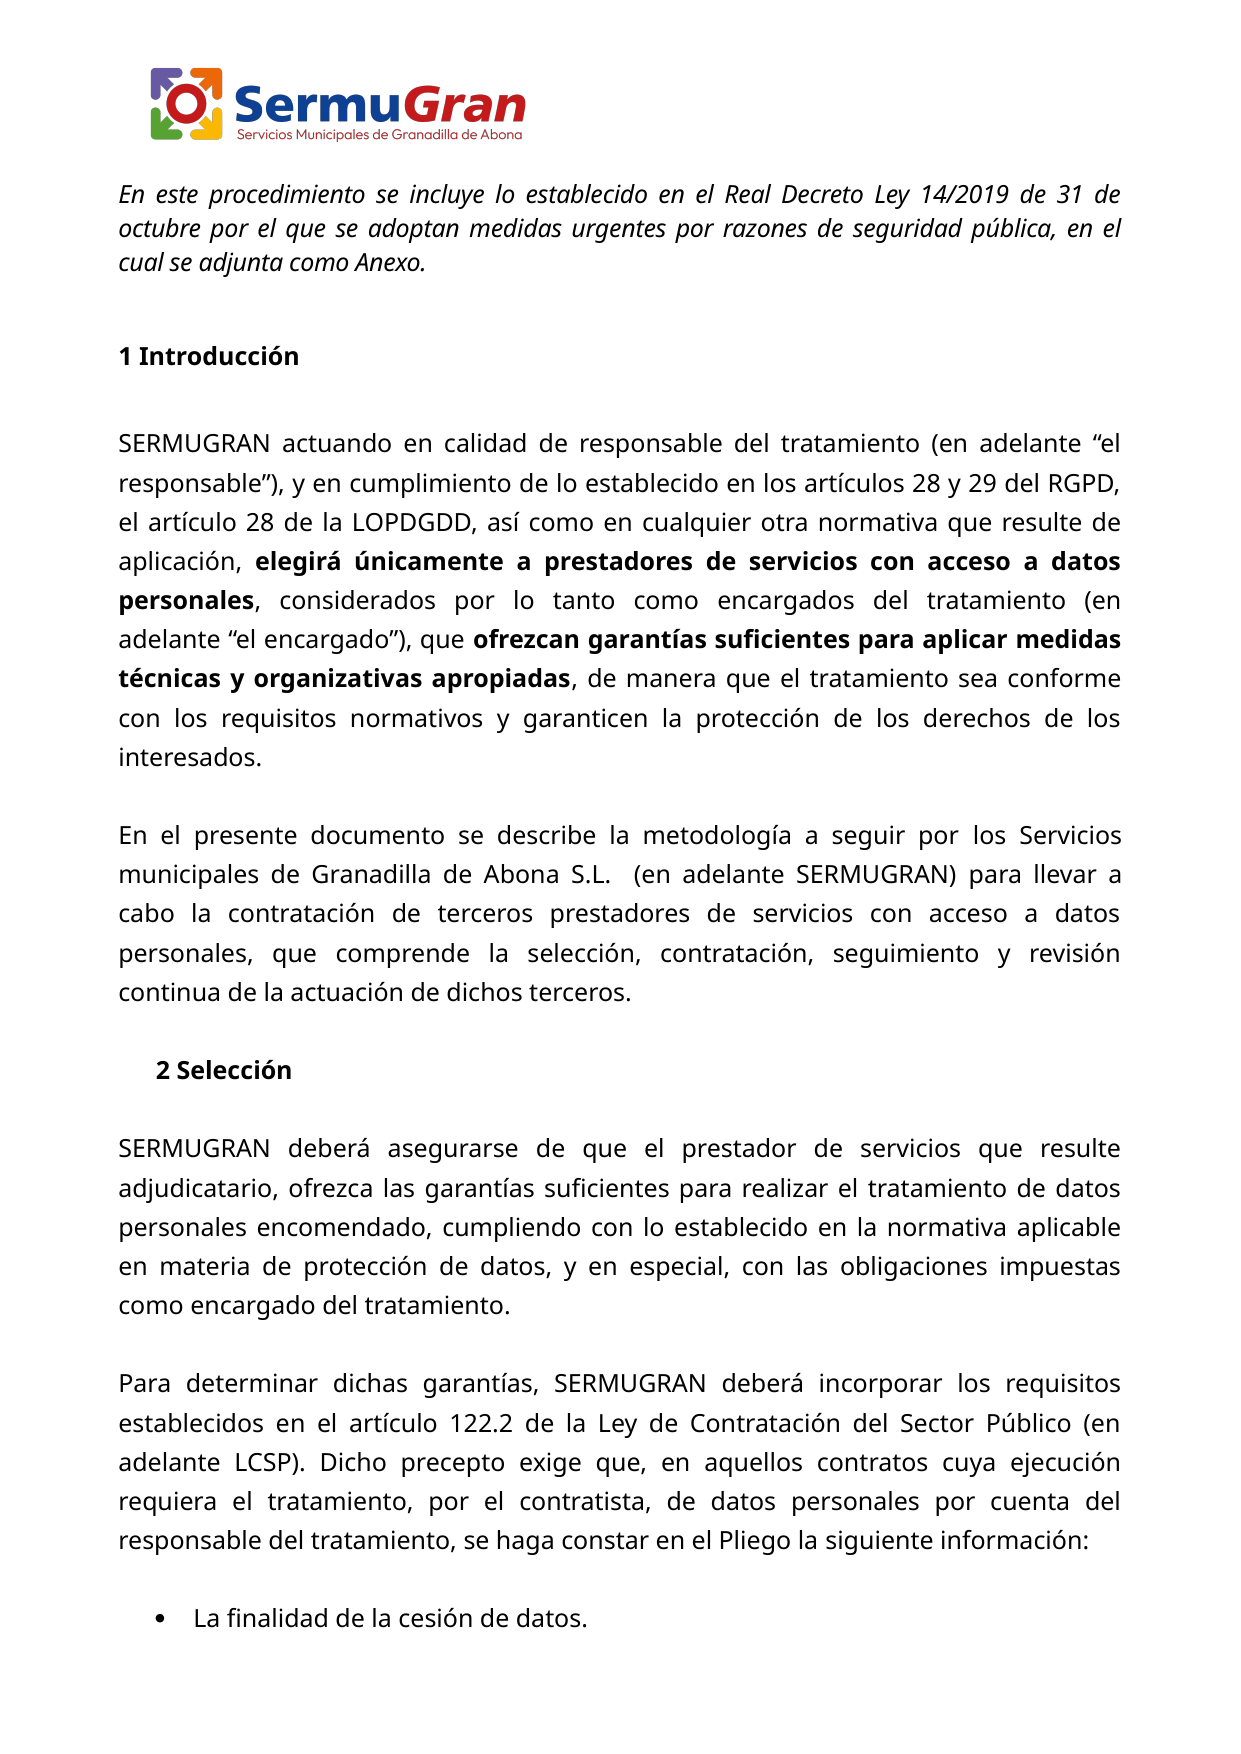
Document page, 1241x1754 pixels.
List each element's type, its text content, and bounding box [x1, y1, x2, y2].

text En el presente documento se describe la metodología a seguir por los Servicios municipales de Granadilla de Abona S.L. (en adelante SERMUGRAN) para llevar a cabo la contratación de terceros prestadores de servicios con acceso a datos personales, que comprende la selección, contratación, seguimiento y revisión continua de la actuación de dichos terceros. [118, 818, 1122, 1008]
picture [133, 83, 543, 123]
text Para determinar dichas garantías, SERMUGRAN deberá incorporar los requisitos establecidos en el artículo 122.2 de la Ley de Contratación del Sector Público (en adelante LCSP). Dicho precepto exige que, en aquellos contratos cuya ejecución requiera el tratamiento, por el contratista, de datos personales por cuenta del responsable del tratamiento, se haga constar en el Pliego la siguiente información: [118, 1366, 1122, 1557]
text SERMUGRAN deberá asegurarse de que el prestador de servicios que resulte adjudicatario, ofrezca las garantías suficientes para realizar el tratamiento de datos personales encomendado, cumpliendo con lo establecido en la normativa aplicable en materia de protección de datos, y en especial, con las obligaciones impuestas como encargado del tratamiento. [118, 1131, 1122, 1322]
text 1 Introducción [118, 338, 1122, 372]
text SERMUGRAN actuando en calidad de responsable del tratamiento (en adelante “el responsable”), y en cumplimiento de lo establecido en los artículos 28 y 29 del RGPD, el artículo 28 de la LOPDGDD, así como en cualquier otra normativa que resulte de aplicación, elegirá únicamente a prestadores de servicios con acceso a datos personales, considerados por lo tanto como encargados del tratamiento (en adelante “el encargado”), que ofrezcan garantías suficientes para aplicar medidas técnicas y organizativas apropiadas, de manera que el tratamiento sea conforme con los requisitos normativos y garanticen la protección de los derechos de los interesados. [118, 426, 1122, 773]
text En este procedimiento se incluye lo establecido en el Real Decreto Ley 14/2019 de 31 de octubre por el que se adoptan medidas urgentes por razones de seguridad pública, en el cual se adjunta como Anexo. [118, 176, 1122, 278]
list La finalidad de la cesión de datos. [156, 1601, 1122, 1635]
subtitle 2 Selección [156, 1053, 1122, 1087]
